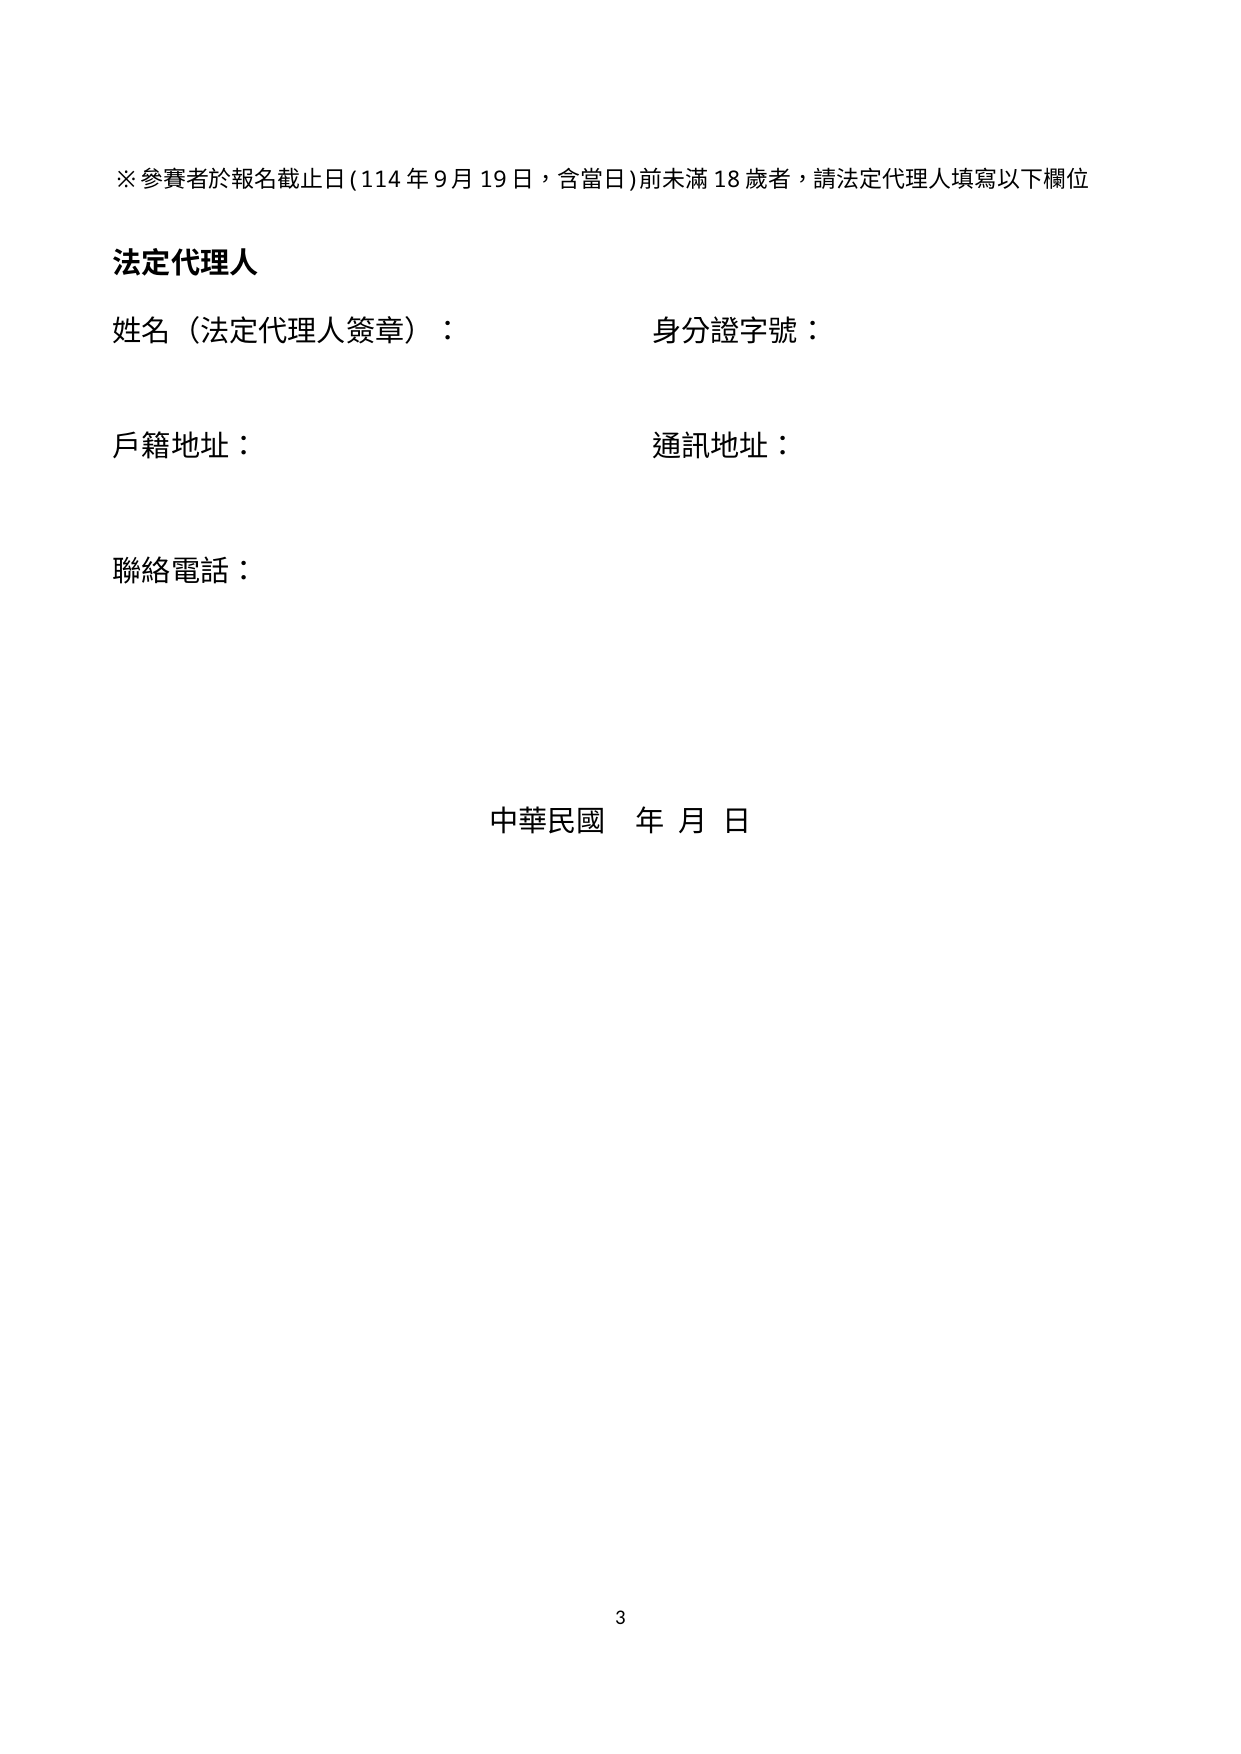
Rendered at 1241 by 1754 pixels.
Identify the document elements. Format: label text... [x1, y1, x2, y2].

text ※參賽者於報名截止日(114年9月19日，含當日)前未滿18歲者，請法定代理人填寫以下欄位 [112, 152, 1128, 196]
text 姓名（法定代理人簽章）： 身分證字號： [112, 306, 1128, 350]
text 戶籍地址： 通訊地址： [112, 402, 1128, 464]
text 中華民國 年 月 日 [112, 777, 1128, 839]
text 聯絡電話： [112, 527, 1128, 589]
text 法定代理人 [112, 238, 1128, 282]
